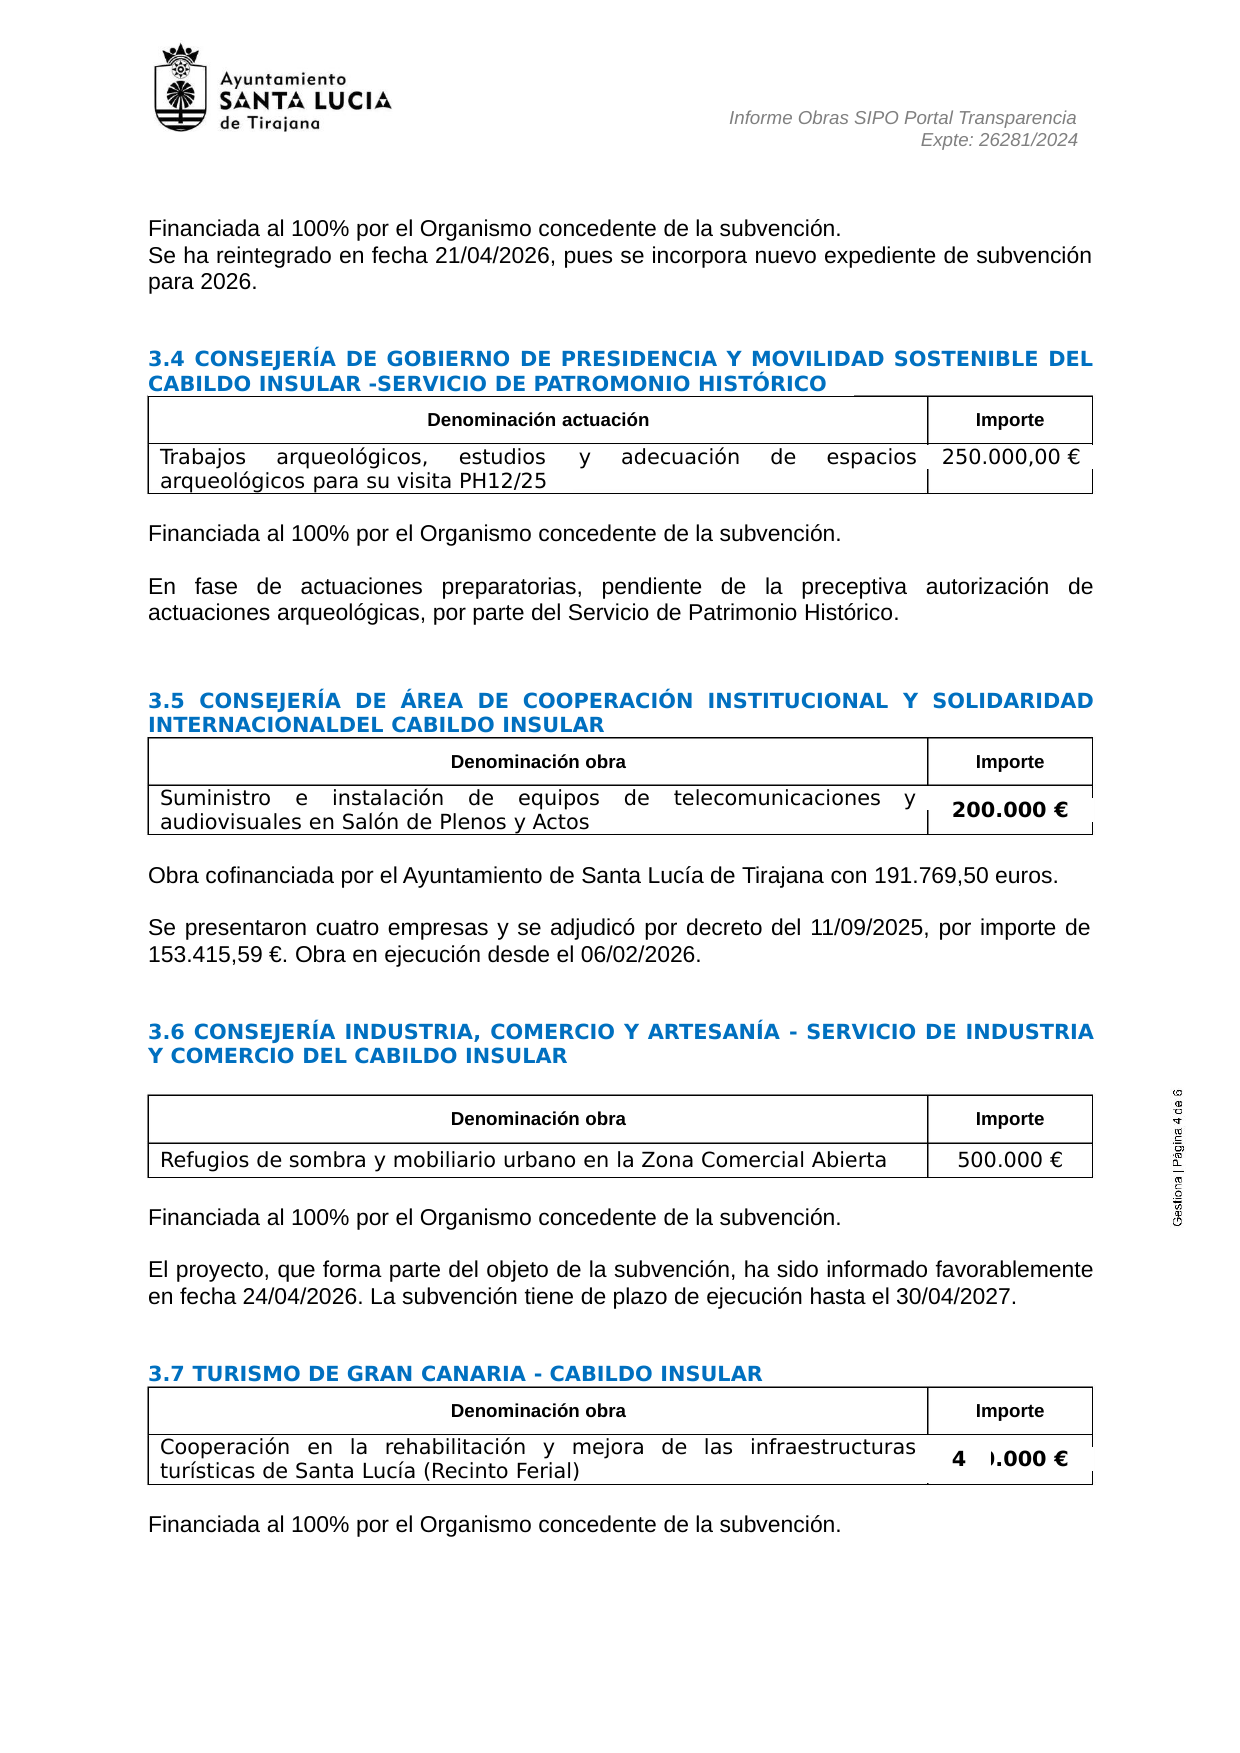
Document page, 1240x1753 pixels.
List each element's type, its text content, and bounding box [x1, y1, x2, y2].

text adecuación de espacios 250.000,00 € [621, 445, 1104, 469]
text El proyecto, que forma parte del objeto de la subvención, ha sido informado favorablemente [148, 1257, 1117, 1283]
text Se presentaron cuatro empresas y se adjudicó por decreto del 11/09/2025, por importe de [148, 915, 1117, 941]
text para 2026. [148, 269, 1116, 295]
text 3 [148, 689, 162, 713]
text 00.000 € [966, 798, 1093, 822]
text Financiada al 100% por el Organismo concedente de la subvención. [148, 521, 866, 547]
text Importe [976, 1401, 1069, 1421]
text Importe [976, 410, 1069, 431]
text .4 CONSEJERÍA DE GOBIERNO DE PRESIDENCIA Y MOVILIDAD SOSTENIBLE DEL [162, 347, 1117, 372]
text INTERNACIONALDEL CABILDO INSULAR [148, 713, 629, 737]
text Refugios de sombra y mobiliario urbano en la Zona Comercial Abierta [160, 1148, 912, 1172]
text instalación de equipos de telecomunicaciones [332, 786, 903, 810]
text Trabajos arqueológicos, estudios [160, 445, 573, 469]
text Obra cofinanciada por el Ayuntamiento de Santa Lucía de Tirajana con 191.769,50 euros. [148, 863, 1117, 888]
text En fase de actuaciones preparatorias, pendiente de la preceptiva autorización de [148, 574, 1117, 599]
text Importe [976, 1109, 1069, 1130]
text arqueológicos para su visita PH12/25 [160, 469, 573, 493]
text Suministro [160, 786, 295, 810]
text Financiada al 100% por el Organismo concedente de la subvención. [148, 216, 1116, 242]
text Expte: 26281/2024 [921, 129, 1103, 150]
text 50.000 € [991, 1447, 1093, 1471]
text .5 CONSEJERÍA DE ÁREA DE COOPERACIÓN INSTITUCIONAL Y SOLIDARIDAD [162, 689, 1117, 713]
text y [903, 786, 941, 810]
text Denominación obra [451, 1401, 651, 1421]
text 3 [148, 1362, 162, 1386]
text turísticas de Santa Lucía (Recinto Ferial) [160, 1459, 940, 1483]
text 3 [148, 347, 162, 372]
text Denominación obra [451, 1109, 651, 1130]
text Informe Obras SIPO Portal Transparencia [729, 108, 1103, 129]
text Cooperación en la rehabilitación y mejora de las infraestructuras [160, 1435, 940, 1459]
text Se ha reintegrado en fecha 21/04/2026, pues se incorpora nuevo expediente de subvención [148, 243, 1116, 268]
text Denominación actuación [427, 410, 674, 431]
text Financiada al 100% por el Organismo concedente de la subvención. [148, 1205, 866, 1230]
text actuaciones arqueológicas, por parte del Servicio de Patrimonio Histórico. [148, 600, 1117, 626]
text CABILDO INSULAR -SERVICIO DE PATROMONIO HISTÓRICO [148, 372, 854, 396]
text 500.000 € [957, 1148, 1088, 1172]
text e [295, 786, 332, 810]
text .6 CONSEJERÍA INDUSTRIA, COMERCIO Y ARTESANÍA - SERVICIO DE INDUSTRIA [162, 1020, 1117, 1044]
text 3 [148, 1020, 162, 1044]
text 153.415,59 €. Obra en ejecución desde el 06/02/2026. [148, 942, 726, 967]
text en fecha 24/04/2026. La subvención tiene de plazo de ejecución hasta el 30/04/2027. [148, 1284, 1117, 1309]
text audiovisuales en Salón de Plenos y Actos [160, 810, 614, 834]
text 2 [952, 798, 966, 822]
text Y COMERCIO DEL CABILDO INSULAR [148, 1044, 592, 1068]
text Financiada al 100% por el Organismo concedente de la subvención. [148, 1512, 866, 1537]
text .7 TURISMO DE GRAN CANARIA - CABILDO INSULAR [162, 1362, 786, 1386]
text Importe [976, 751, 1069, 772]
text 4 [952, 1447, 991, 1471]
text y [579, 445, 616, 469]
text Denominación obra [451, 751, 651, 772]
